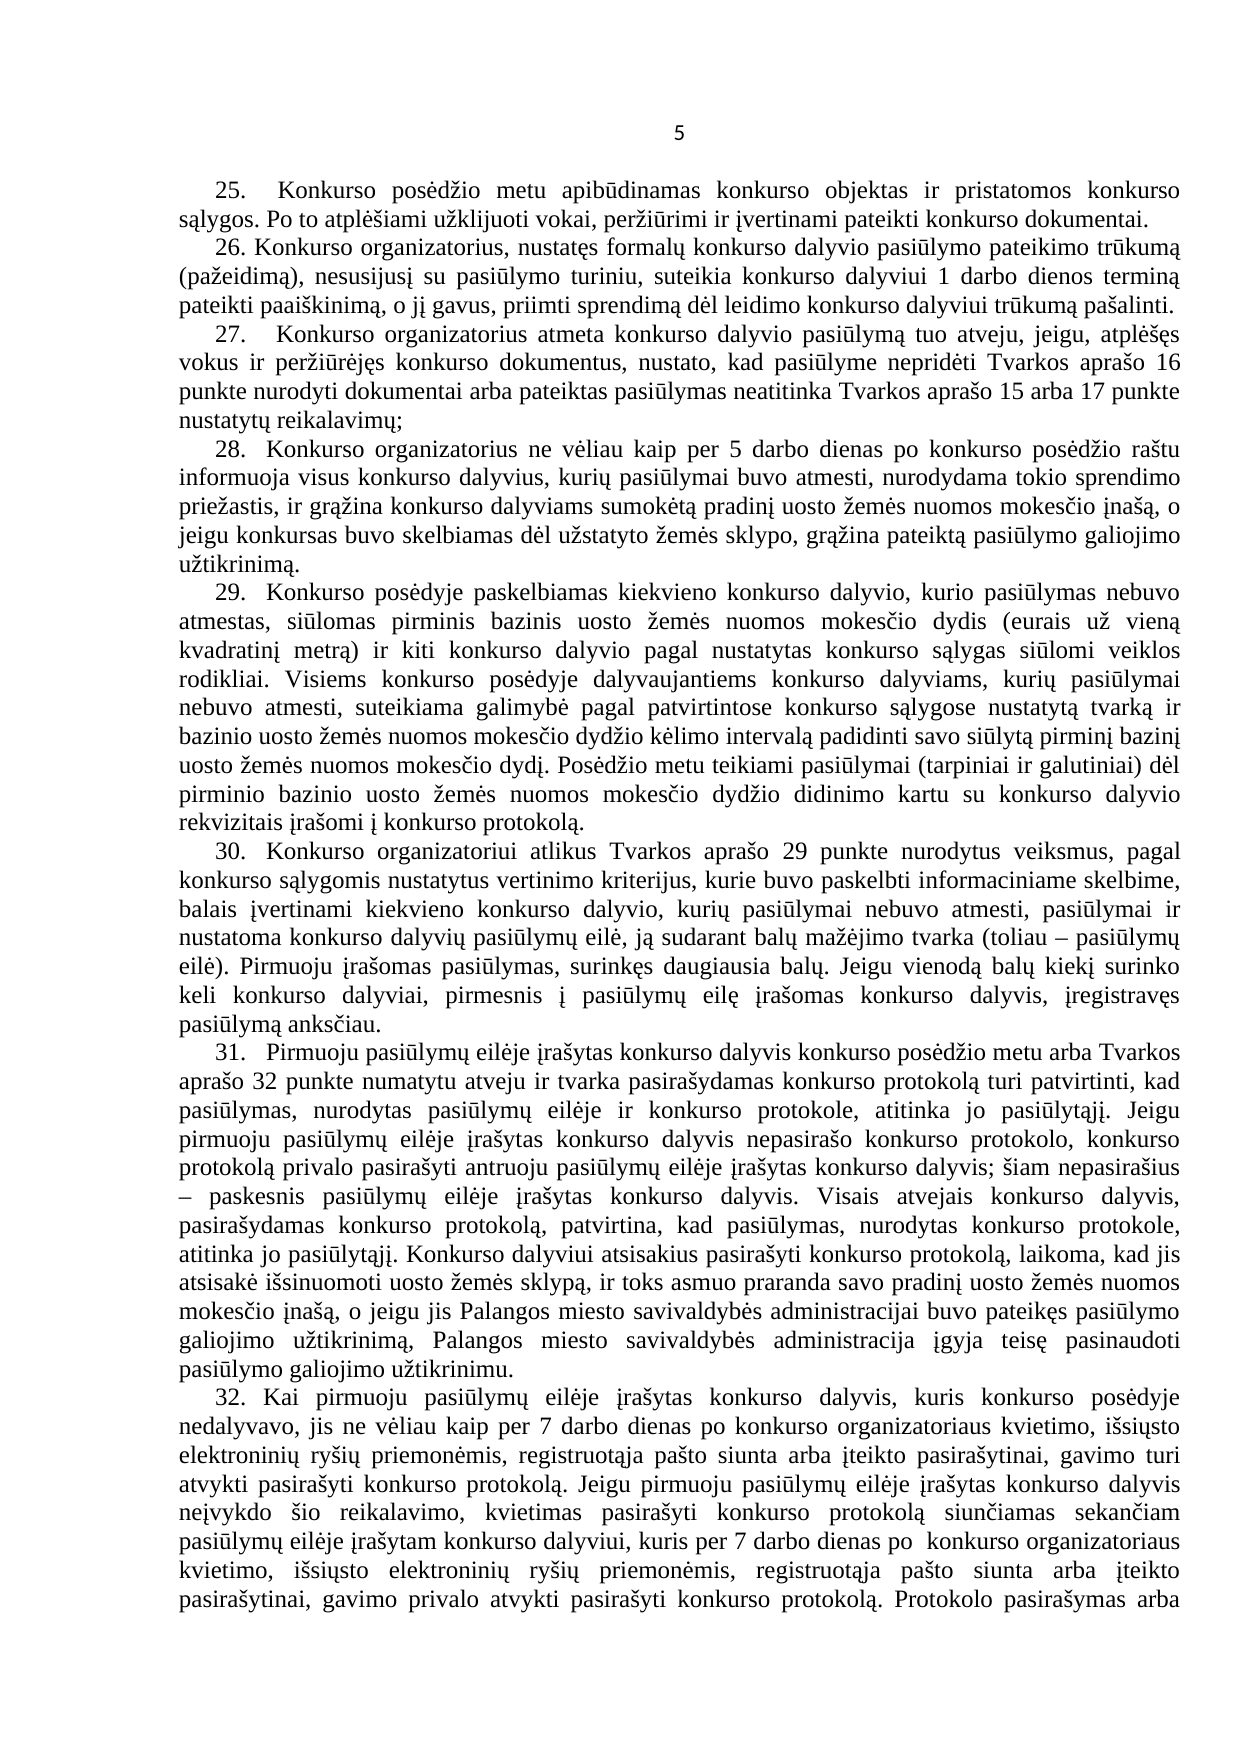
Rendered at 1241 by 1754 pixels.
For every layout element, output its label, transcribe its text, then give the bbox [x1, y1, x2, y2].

text 31. Pirmuoju pasiūlymų eilėje įrašytas konkurso dalyvis konkurso posėdžio metu arba Tvarkos aprašo 32 punkte numatytu atveju ir tvarka pasirašydamas konkurso protokolą turi patvirtinti, kad pasiūlymas, nurodytas pasiūlymų eilėje ir konkurso protokole, atitinka jo pasiūlytąjį. Jeigu pirmuoju pasiūlymų eilėje įrašytas konkurso dalyvis nepasirašo konkurso protokolo, konkurso protokolą privalo pasirašyti antruoju pasiūlymų eilėje įrašytas konkurso dalyvis; šiam nepasirašius – paskesnis pasiūlymų eilėje įrašytas konkurso dalyvis. Visais atvejais konkurso dalyvis, pasirašydamas konkurso protokolą, patvirtina, kad pasiūlymas, nurodytas konkurso protokole, atitinka jo pasiūlytąjį. Konkurso dalyviui atsisakius pasirašyti konkurso protokolą, laikoma, kad jis atsisakė išsinuomoti uosto žemės sklypą, ir toks asmuo praranda savo pradinį uosto žemės nuomos mokesčio įnašą, o jeigu jis Palangos miesto savivaldybės administracijai buvo pateikęs pasiūlymo galiojimo užtikrinimą, Palangos miesto savivaldybės administracija įgyja teisę pasinaudoti pasiūlymo galiojimo užtikrinimu. [179, 1037, 1181, 1382]
text 26. Konkurso organizatorius, nustatęs formalų konkurso dalyvio pasiūlymo pateikimo trūkumą (pažeidimą), nesusijusį su pasiūlymo turiniu, suteikia konkurso dalyviui 1 darbo dienos terminą pateikti paaiškinimą, o jį gavus, priimti sprendimą dėl leidimo konkurso dalyviui trūkumą pašalinti. [179, 232, 1181, 319]
text 30. Konkurso organizatoriui atlikus Tvarkos aprašo 29 punkte nurodytus veiksmus, pagal konkurso sąlygomis nustatytus vertinimo kriterijus, kurie buvo paskelbti informaciniame skelbime, balais įvertinami kiekvieno konkurso dalyvio, kurių pasiūlymai nebuvo atmesti, pasiūlymai ir nustatoma konkurso dalyvių pasiūlymų eilė, ją sudarant balų mažėjimo tvarka (toliau – pasiūlymų eilė). Pirmuoju įrašomas pasiūlymas, surinkęs daugiausia balų. Jeigu vienodą balų kiekį surinko keli konkurso dalyviai, pirmesnis į pasiūlymų eilę įrašomas konkurso dalyvis, įregistravęs pasiūlymą anksčiau. [179, 836, 1181, 1037]
text 28. Konkurso organizatorius ne vėliau kaip per 5 darbo dienas po konkurso posėdžio raštu informuoja visus konkurso dalyvius, kurių pasiūlymai buvo atmesti, nurodydama tokio sprendimo priežastis, ir grąžina konkurso dalyviams sumokėtą pradinį uosto žemės nuomos mokesčio įnašą, o jeigu konkursas buvo skelbiamas dėl užstatyto žemės sklypo, grąžina pateiktą pasiūlymo galiojimo užtikrinimą. [179, 434, 1181, 577]
text 32. Kai pirmuoju pasiūlymų eilėje įrašytas konkurso dalyvis, kuris konkurso posėdyje nedalyvavo, jis ne vėliau kaip per 7 darbo dienas po konkurso organizatoriaus kvietimo, išsiųsto elektroninių ryšių priemonėmis, registruotąja pašto siunta arba įteikto pasirašytinai, gavimo turi atvykti pasirašyti konkurso protokolą. Jeigu pirmuoju pasiūlymų eilėje įrašytas konkurso dalyvis neįvykdo šio reikalavimo, kvietimas pasirašyti konkurso protokolą siunčiamas sekančiam pasiūlymų eilėje įrašytam konkurso dalyviui, kuris per 7 darbo dienas po konkurso organizatoriaus kvietimo, išsiųsto elektroninių ryšių priemonėmis, registruotąja pašto siunta arba įteikto pasirašytinai, gavimo privalo atvykti pasirašyti konkurso protokolą. Protokolo pasirašymas arba [179, 1382, 1181, 1612]
text 29. Konkurso posėdyje paskelbiamas kiekvieno konkurso dalyvio, kurio pasiūlymas nebuvo atmestas, siūlomas pirminis bazinis uosto žemės nuomos mokesčio dydis (eurais už vieną kvadratinį metrą) ir kiti konkurso dalyvio pagal nustatytas konkurso sąlygas siūlomi veiklos rodikliai. Visiems konkurso posėdyje dalyvaujantiems konkurso dalyviams, kurių pasiūlymai nebuvo atmesti, suteikiama galimybė pagal patvirtintose konkurso sąlygose nustatytą tvarką ir bazinio uosto žemės nuomos mokesčio dydžio kėlimo intervalą padidinti savo siūlytą pirminį bazinį uosto žemės nuomos mokesčio dydį. Posėdžio metu teikiami pasiūlymai (tarpiniai ir galutiniai) dėl pirminio bazinio uosto žemės nuomos mokesčio dydžio didinimo kartu su konkurso dalyvio rekvizitais įrašomi į konkurso protokolą. [179, 577, 1181, 836]
text 25. Konkurso posėdžio metu apibūdinamas konkurso objektas ir pristatomos konkurso sąlygos. Po to atplėšiami užklijuoti vokai, peržiūrimi ir įvertinami pateikti konkurso dokumentai. [179, 175, 1181, 232]
text 27. Konkurso organizatorius atmeta konkurso dalyvio pasiūlymą tuo atveju, jeigu, atplėšęs vokus ir peržiūrėjęs konkurso dokumentus, nustato, kad pasiūlyme nepridėti Tvarkos aprašo 16 punkte nurodyti dokumentai arba pateiktas pasiūlymas neatitinka Tvarkos aprašo 15 arba 17 punkte nustatytų reikalavimų; [179, 319, 1181, 434]
